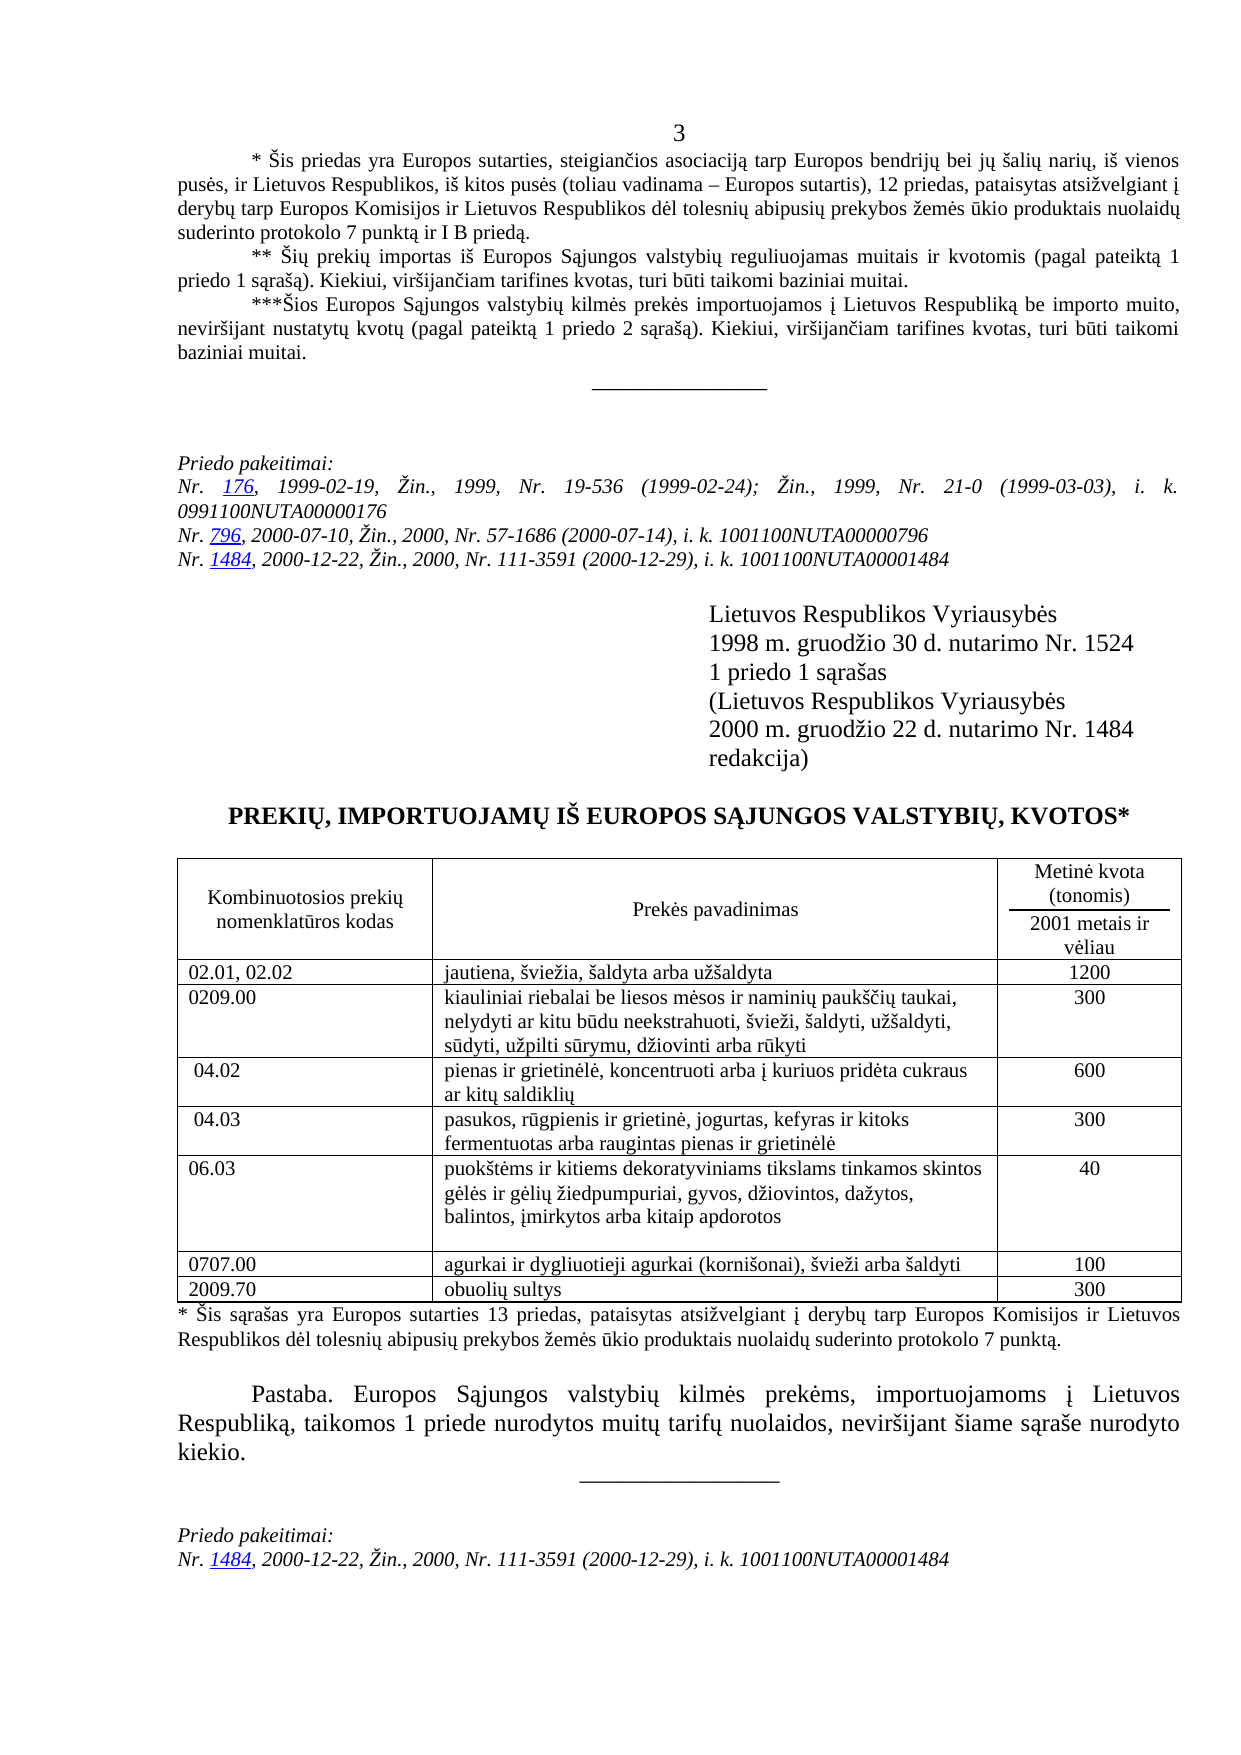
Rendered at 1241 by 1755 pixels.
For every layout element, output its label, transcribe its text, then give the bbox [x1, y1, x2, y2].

text ______________ [177, 364, 1181, 393]
table_cell puokštėms ir kitiems dekoratyviniams tikslams tinkamos skintos gėlės ir gėlių žiedpumpuriai, gyvos, džiovintos, dažytos, balintos, įmirkytos arba kitaip apdorotos [433, 1156, 997, 1251]
text 1998 m. gruodžio 30 d. nutarimo Nr. 1524 [177, 628, 1181, 657]
table_cell 06.03 [178, 1156, 432, 1251]
text Nr. 1484, 2000-12-22, Žin., 2000, Nr. 111-3591 (2000-12-29), i. k. 1001100NUTA00001484 [177, 1547, 1181, 1571]
table_header Kombinuotosios prekių nomenklatūros kodas [178, 859, 432, 959]
text –––––––––––––––– [177, 1466, 1181, 1494]
text 1 priedo 1 sąrašas [177, 657, 1181, 686]
table_cell pienas ir grietinėlė, koncentruoti arba į kuriuos pridėta cukraus ar kitų saldiklių [433, 1058, 997, 1106]
text ** Šių prekių importas iš Europos Sąjungos valstybių reguliuojamas muitais ir kvotomis (pagal pateiktą 1 priedo 1 sąrašą). Kiekiui, viršijančiam tarifines kvotas, turi būti taikomi baziniai muitai. [177, 244, 1181, 292]
text (Lietuvos Respublikos Vyriausybės [177, 686, 1181, 714]
table_header Metinė kvota (tonomis) 2001 metais ir vėliau [998, 859, 1181, 959]
table_cell 04.03 [178, 1107, 432, 1155]
table_cell 100 [998, 1252, 1181, 1276]
table_cell pasukos, rūgpienis ir grietinė, jogurtas, kefyras ir kitoks fermentuotas arba raugintas pienas ir grietinėlė [433, 1107, 997, 1155]
table_cell agurkai ir dygliuotieji agurkai (kornišonai), švieži arba šaldyti [433, 1252, 997, 1276]
text redakcija) [177, 743, 1181, 772]
text * Šis priedas yra Europos sutarties, steigiančios asociaciją tarp Europos bendrijų bei jų šalių narių, iš vienos pusės, ir Lietuvos Respublikos, iš kitos pusės (toliau vadinama – Europos sutartis), 12 priedas, pataisytas atsižvelgiant į derybų tarp Europos Komisijos ir Lietuvos Respublikos dėl tolesnių abipusių prekybos žemės ūkio produktais nuolaidų suderinto protokolo 7 punktą ir I B priedą. [177, 148, 1181, 244]
table_cell 04.02 [178, 1058, 432, 1106]
table_cell 1200 [998, 960, 1181, 984]
table_cell 0209.00 [178, 985, 432, 1057]
table_cell kiauliniai riebalai be liesos mėsos ir naminių paukščių taukai, nelydyti ar kitu būdu neekstrahuoti, švieži, šaldyti, užšaldyti, sūdyti, užpilti sūrymu, džiovinti arba rūkyti [433, 985, 997, 1057]
text Lietuvos Respublikos Vyriausybės [177, 599, 1181, 628]
text Nr. 1484, 2000-12-22, Žin., 2000, Nr. 111-3591 (2000-12-29), i. k. 1001100NUTA00001484 [177, 547, 1181, 571]
table_cell 2009.70 [178, 1277, 432, 1301]
table_cell jautiena, šviežia, šaldyta arba užšaldyta [433, 960, 997, 984]
text Priedo pakeitimai: [177, 450, 1181, 474]
text ***Šios Europos Sąjungos valstybių kilmės prekės importuojamos į Lietuvos Respubliką be importo muito, neviršijant nustatytų kvotų (pagal pateiktą 1 priedo 2 sąrašą). Kiekiui, viršijančiam tarifines kvotas, turi būti taikomi baziniai muitai. [177, 292, 1181, 364]
text Pastaba. Europos Sąjungos valstybių kilmės prekėms, importuojamoms į Lietuvos Respubliką, taikomos 1 priede nurodytos muitų tarifų nuolaidos, neviršijant šiame sąraše nurodyto kiekio. [177, 1379, 1181, 1466]
table_cell 300 [998, 985, 1181, 1057]
table_header Prekės pavadinimas [433, 859, 997, 959]
table_cell 300 [998, 1107, 1181, 1155]
text Nr. 796, 2000-07-10, Žin., 2000, Nr. 57-1686 (2000-07-14), i. k. 1001100NUTA00000796 [177, 523, 1181, 547]
text Priedo pakeitimai: [177, 1523, 1181, 1547]
table_cell obuolių sultys [433, 1277, 997, 1301]
table_cell 40 [998, 1156, 1181, 1251]
text 2000 m. gruodžio 22 d. nutarimo Nr. 1484 [177, 714, 1181, 743]
text * Šis sąrašas yra Europos sutarties 13 priedas, pataisytas atsižvelgiant į derybų tarp Europos Komisijos ir Lietuvos Respublikos dėl tolesnių abipusių prekybos žemės ūkio produktais nuolaidų suderinto protokolo 7 punktą. [177, 1303, 1181, 1351]
table_cell 0707.00 [178, 1252, 432, 1276]
text Prekių, importuojamų iš Europos Sąjungos valstybių, kvotos* [177, 801, 1181, 829]
table_cell 300 [998, 1277, 1181, 1301]
table_cell 02.01, 02.02 [178, 960, 432, 984]
table_cell 600 [998, 1058, 1181, 1106]
text Nr. 176, 1999-02-19, Žin., 1999, Nr. 19-536 (1999-02-24); Žin., 1999, Nr. 21-0 (1999-03-03), i. k. 0991100NUTA00000176 [177, 474, 1181, 523]
